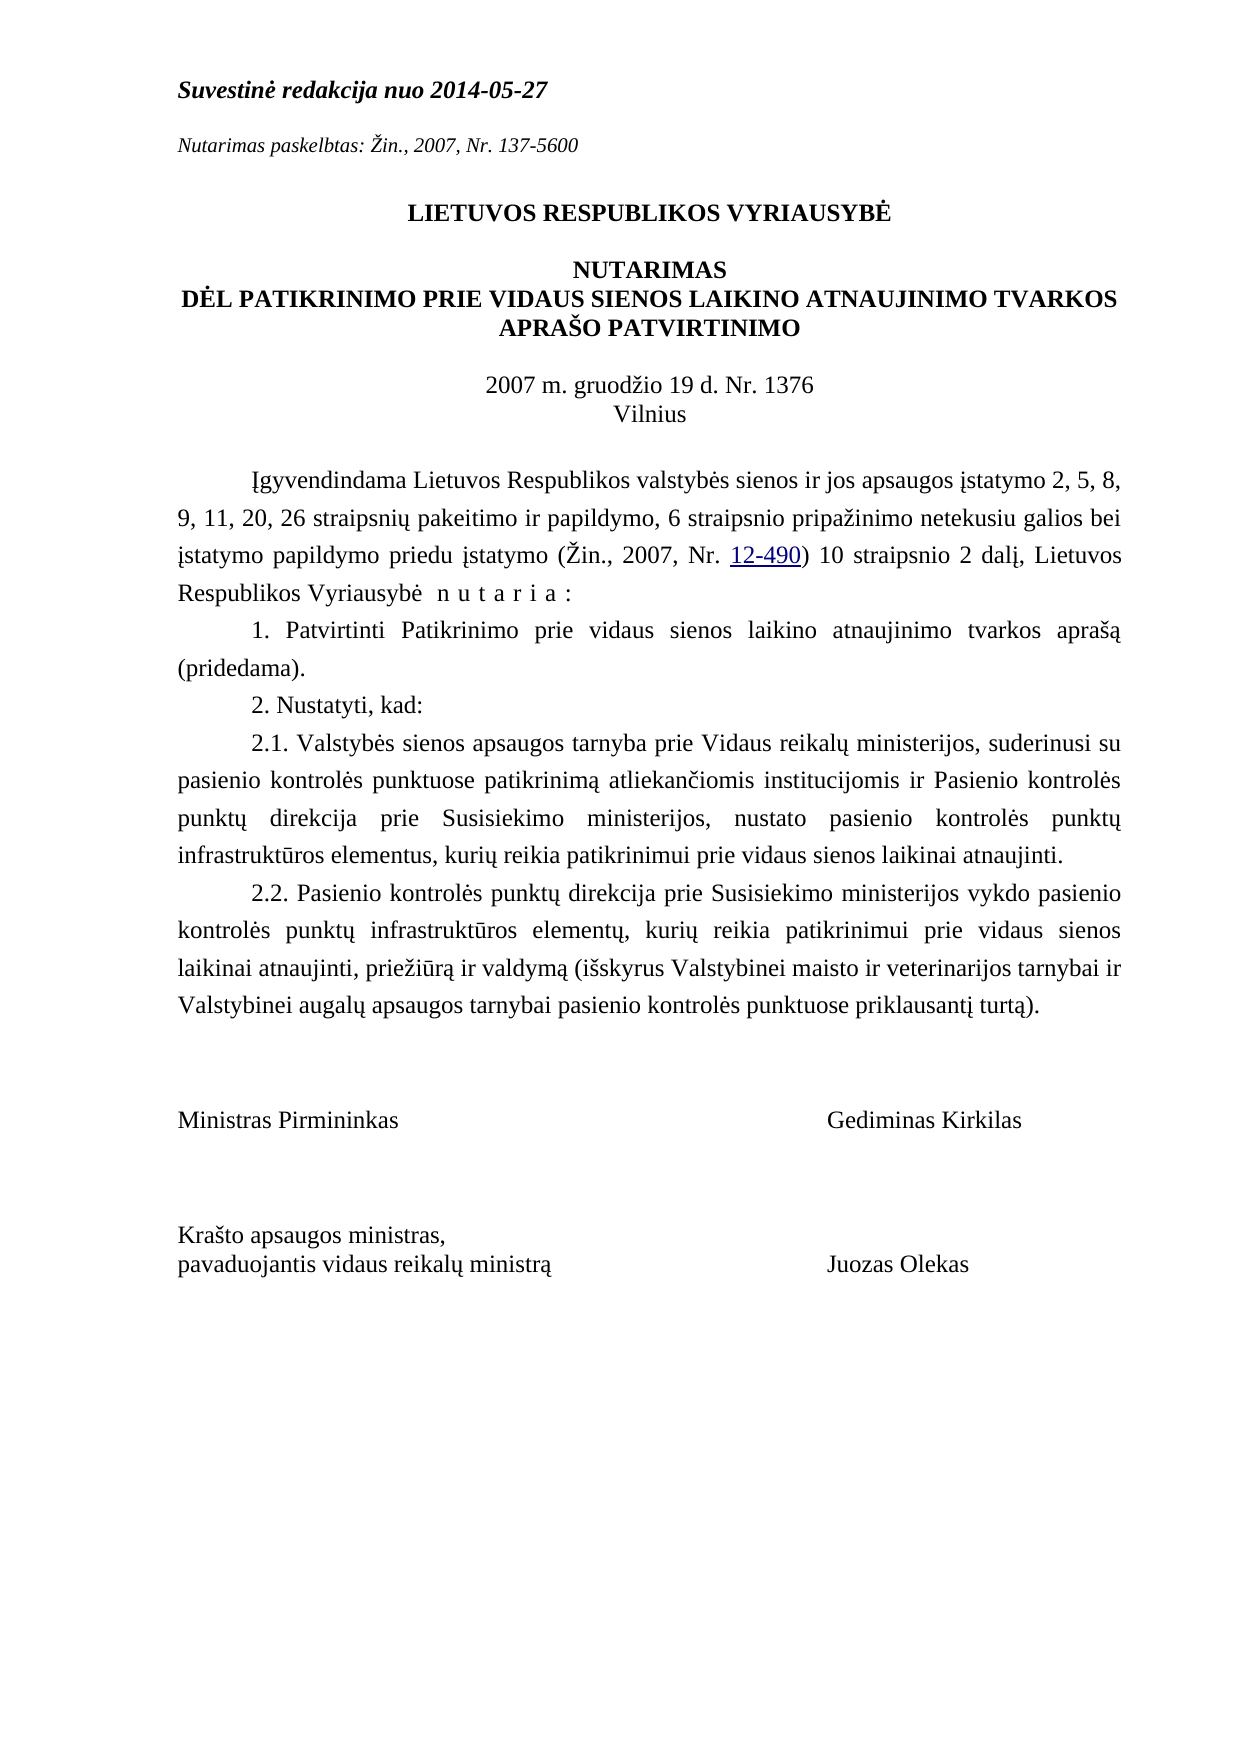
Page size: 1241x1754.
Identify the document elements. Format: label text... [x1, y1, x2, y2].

subtitle Lietuvos Respublikos Vyriausybė [177, 198, 1122, 227]
text 2.2. Pasienio kontrolės punktų direkcija prie Susisiekimo ministerijos vykdo pasienio kontrolės punktų infrastruktūros elementų, kurių reikia patikrinimui prie vidaus sienos laikinai atnaujinti, priežiūrą ir valdymą (išskyrus Valstybinei maisto ir veterinarijos tarnybai ir Valstybinei augalų apsaugos tarnybai pasienio kontrolės punktuose priklausantį turtą). [177, 869, 1122, 1019]
text Ministras Pirmininkas Gediminas Kirkilas [177, 1105, 1122, 1134]
text 2. Nustatyti, kad: [177, 682, 1122, 719]
text Įgyvendindama Lietuvos Respublikos valstybės sienos ir jos apsaugos įstatymo 2, 5, 8, 9, 11, 20, 26 straipsnių pakeitimo ir papildymo, 6 straipsnio pripažinimo netekusiu galios bei įstatymo papildymo priedu įstatymo (Žin., 2007, Nr. 12-490) 10 straipsnio 2 dalį, Lietuvos Respublikos Vyriausybė nutaria: [177, 457, 1122, 607]
subtitle DĖL patikrinimo prie vidaus sienos laikino atnaujinimo tvarkos aprašo PATVIRTINIMO [177, 284, 1122, 342]
text Krašto apsaugos ministras, [177, 1220, 1122, 1249]
text Suvestinė redakcija nuo 2014-05-27 [177, 75, 1122, 104]
text Nutarimas paskelbtas: Žin., 2007, Nr. 137-5600 [177, 132, 1122, 157]
text nutarimas [177, 255, 1122, 284]
text pavaduojantis vidaus reikalų ministrą Juozas Olekas [177, 1249, 1122, 1307]
text 2007 m. gruodžio 19 d. Nr. 1376 [177, 370, 1122, 399]
text Vilnius [177, 399, 1122, 428]
text 1. Patvirtinti Patikrinimo prie vidaus sienos laikino atnaujinimo tvarkos aprašą (pridedama). [177, 607, 1122, 682]
text 2.1. Valstybės sienos apsaugos tarnyba prie Vidaus reikalų ministerijos, suderinusi su pasienio kontrolės punktuose patikrinimą atliekančiomis institucijomis ir Pasienio kontrolės punktų direkcija prie Susisiekimo ministerijos, nustato pasienio kontrolės punktų infrastruktūros elementus, kurių reikia patikrinimui prie vidaus sienos laikinai atnaujinti. [177, 719, 1122, 869]
